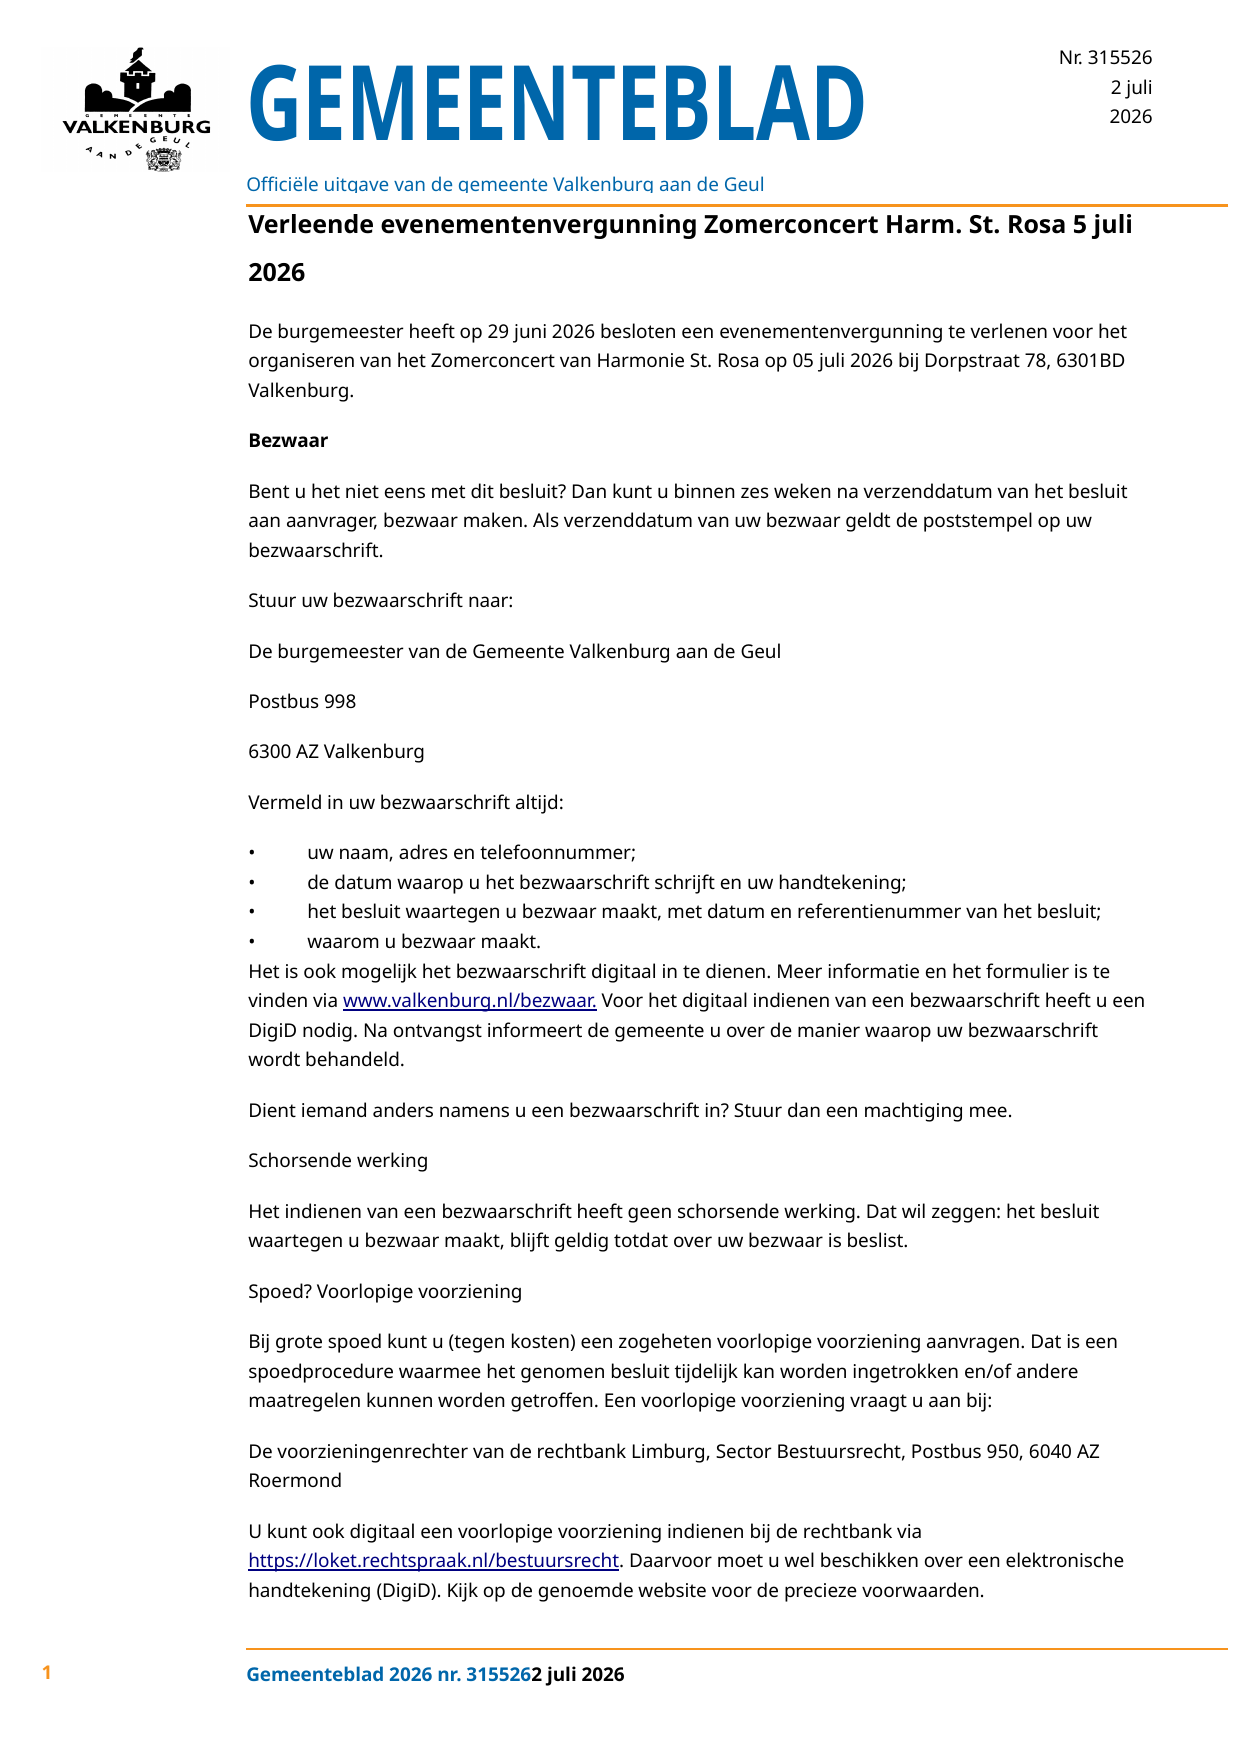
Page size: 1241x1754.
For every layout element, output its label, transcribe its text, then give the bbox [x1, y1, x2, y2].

text 6300 AZ Valkenburg [248, 739, 1152, 764]
text Spoed? Voorlopige voorziening [248, 1278, 1152, 1304]
text De voorzieningenrechter van de rechtbank Limburg, Sector Bestuursrecht, Postbus 950, 6040 AZ Roermond [248, 1438, 1152, 1493]
text Het is ook mogelijk het bezwaarschrift digitaal in te dienen. Meer informatie en het formulier is te vinden via www.valkenburg.nl/bezwaar. Voor het digitaal indienen van een bezwaarschrift heeft u een DigiD nodig. Na ontvangst informeert de gemeente u over de manier waarop uw bezwaarschrift wordt behandeld. [248, 958, 1152, 1072]
text De burgemeester heeft op 29 juni 2026 besloten een evenementenvergunning te verlenen voor het organiseren van het Zomerconcert van Harmonie St. Rosa op 05 juli 2026 bij Dorpstraat 78, 6301BD Valkenburg. [248, 318, 1152, 403]
list het besluit waartegen u bezwaar maakt, met datum en referentienummer van het besluit; [248, 899, 1152, 924]
picture [41, 47, 231, 172]
text Verleende evenementenvergunning Zomerconcert Harm. St. Rosa 5 juli 2026 [248, 207, 1152, 288]
text Stuur uw bezwaarschrift naar: [248, 587, 1152, 613]
text Postbus 998 [248, 688, 1152, 714]
text Bezwaar [248, 427, 1152, 453]
text Het indienen van een bezwaarschrift heeft geen schorsende werking. Dat wil zeggen: het besluit waartegen u bezwaar maakt, blijft geldig totdat over uw bezwaar is beslist. [248, 1198, 1152, 1253]
text De burgemeester van de Gemeente Valkenburg aan de Geul [248, 638, 1152, 664]
list de datum waarop u het bezwaarschrift schrijft en uw handtekening; [248, 869, 1152, 895]
text Bent u het niet eens met dit besluit? Dan kunt u binnen zes weken na verzenddatum van het besluit aan aanvrager, bezwaar maken. Als verzenddatum van uw bezwaar geldt de poststempel op uw bezwaarschrift. [248, 478, 1152, 563]
text Schorsende werking [248, 1147, 1152, 1173]
text Dient iemand anders namens u een bezwaarschrift in? Stuur dan een machtiging mee. [248, 1097, 1152, 1123]
text U kunt ook digitaal een voorlopige voorziening indienen bij de rechtbank via https://loket.rechtspraak.nl/bestuursrecht. Daarvoor moet u wel beschikken over een elektronische handtekening (DigiD). Kijk op de genoemde website voor de precieze voorwaarden. [248, 1518, 1152, 1603]
text Vermeld in uw bezwaarschrift altijd: [248, 789, 1152, 815]
list uw naam, adres en telefoonnummer; [248, 839, 1152, 865]
list waarom u bezwaar maakt. [248, 928, 1152, 954]
text Bij grote spoed kunt u (tegen kosten) een zogeheten voorlopige voorziening aanvragen. Dat is een spoedprocedure waarmee het genomen besluit tijdelijk kan worden ingetrokken en/of andere maatregelen kunnen worden getroffen. Een voorlopige voorziening vraagt u aan bij: [248, 1328, 1152, 1413]
